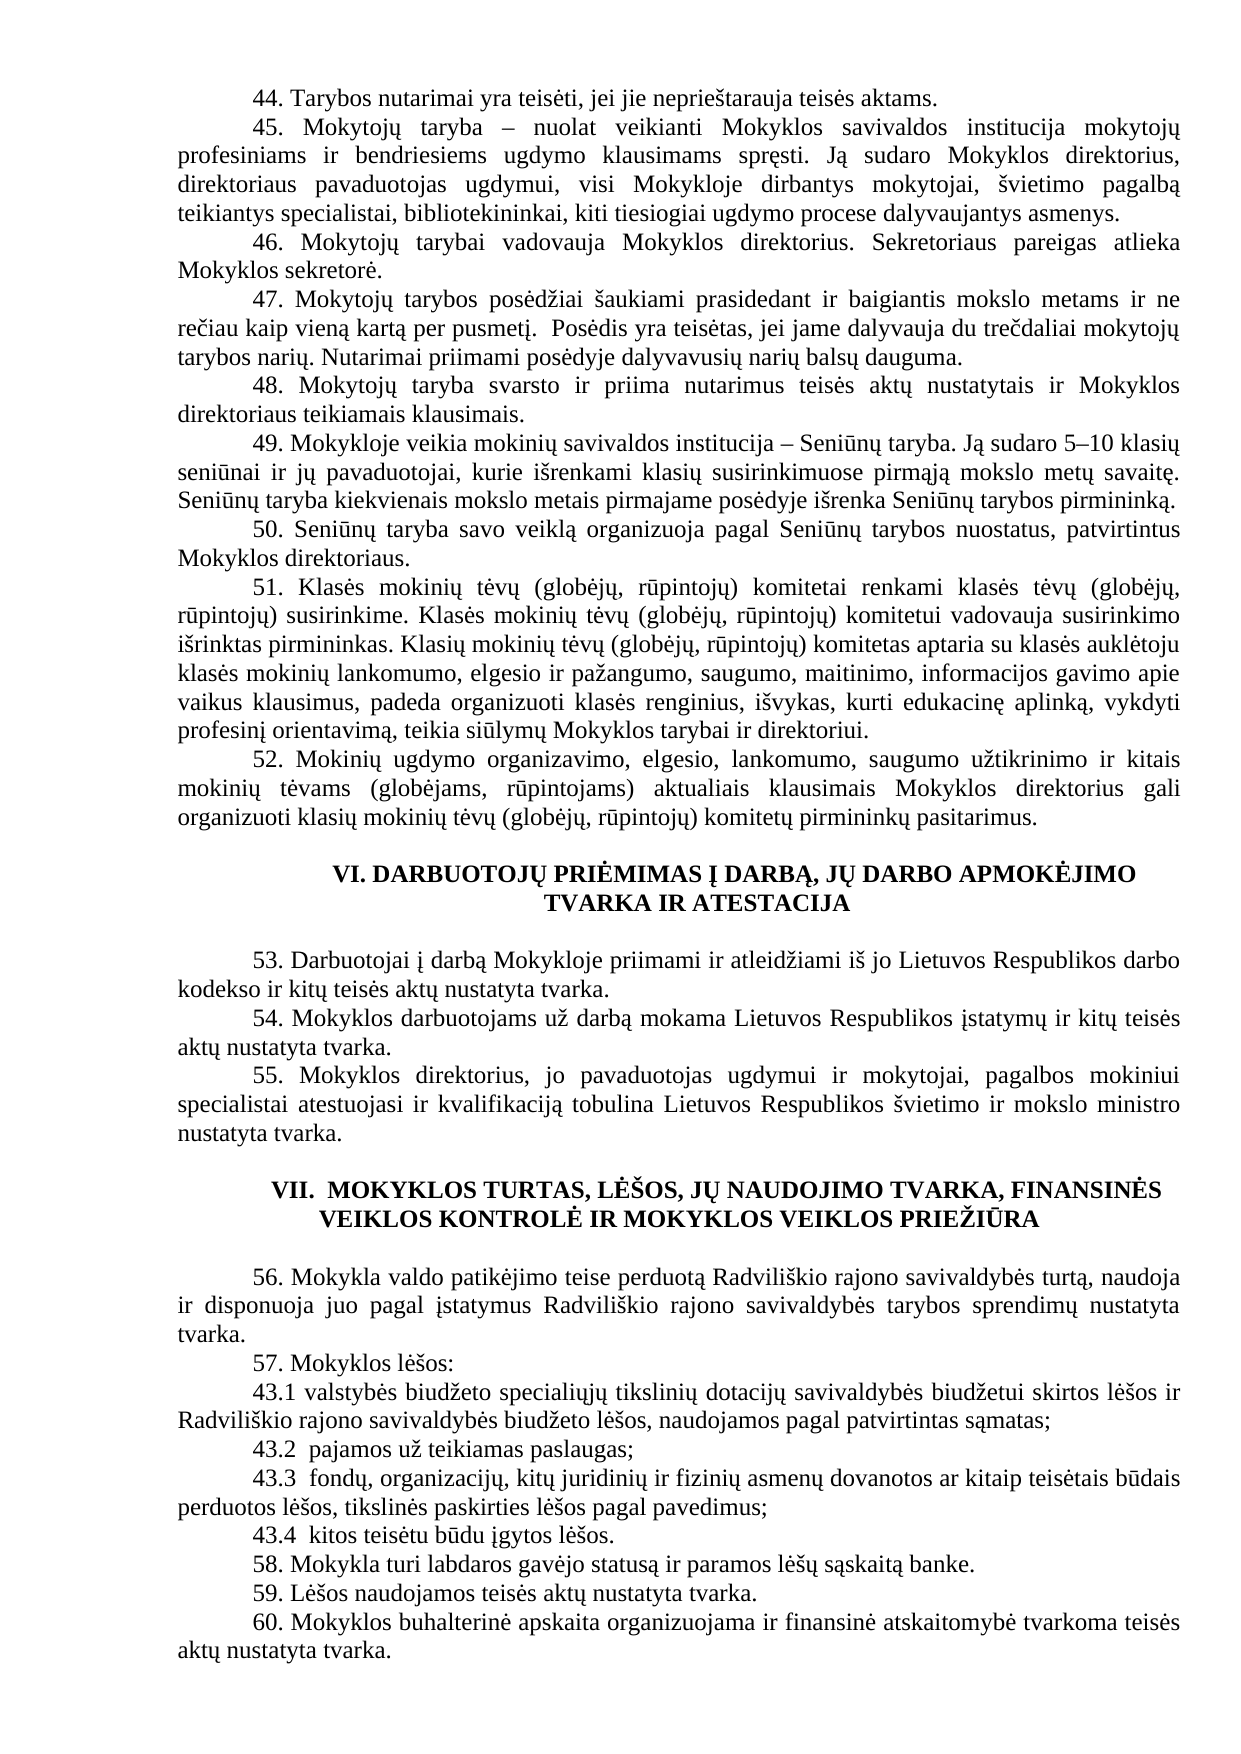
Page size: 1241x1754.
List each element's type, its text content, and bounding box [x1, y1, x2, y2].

text 50. Seniūnų taryba savo veiklą organizuoja pagal Seniūnų tarybos nuostatus, patvirtintus Mokyklos direktoriaus. [177, 514, 1181, 572]
text 43.1 valstybės biudžeto specialiųjų tikslinių dotacijų savivaldybės biudžetui skirtos lėšos ir Radviliškio rajono savivaldybės biudžeto lėšos, naudojamos pagal patvirtintas sąmatas; [177, 1377, 1181, 1434]
text VII. MOKYKLOS TURTAS, LĖŠOS, JŲ NAUDOJIMO TVARKA, FINANSINĖS VEIKLOS KONTROLĖ IR MOKYKLOS VEIKLOS PRIEŽIŪRA [177, 1176, 1181, 1233]
text 58. Mokykla turi labdaros gavėjo statusą ir paramos lėšų sąskaitą banke. [177, 1549, 1181, 1578]
text 47. Mokytojų tarybos posėdžiai šaukiami prasidedant ir baigiantis mokslo metams ir ne rečiau kaip vieną kartą per pusmetį. Posėdis yra teisėtas, jei jame dalyvauja du trečdaliai mokytojų tarybos narių. Nutarimai priimami posėdyje dalyvavusių narių balsų dauguma. [177, 284, 1181, 371]
text 46. Mokytojų tarybai vadovauja Mokyklos direktorius. Sekretoriaus pareigas atlieka Mokyklos sekretorė. [177, 227, 1181, 284]
text 45. Mokytojų taryba – nuolat veikianti Mokyklos savivaldos institucija mokytojų profesiniams ir bendriesiems ugdymo klausimams spręsti. Ją sudaro Mokyklos direktorius, direktoriaus pavaduotojas ugdymui, visi Mokykloje dirbantys mokytojai, švietimo pagalbą teikiantys specialistai, bibliotekininkai, kiti tiesiogiai ugdymo procese dalyvaujantys asmenys. [177, 112, 1181, 227]
text 60. Mokyklos buhalterinė apskaita organizuojama ir finansinė atskaitomybė tvarkoma teisės aktų nustatyta tvarka. [177, 1607, 1181, 1664]
text 54. Mokyklos darbuotojams už darbą mokama Lietuvos Respublikos įstatymų ir kitų teisės aktų nustatyta tvarka. [177, 1003, 1181, 1061]
text 55. Mokyklos direktorius, jo pavaduotojas ugdymui ir mokytojai, pagalbos mokiniui specialistai atestuojasi ir kvalifikaciją tobulina Lietuvos Respublikos švietimo ir mokslo ministro nustatyta tvarka. [177, 1061, 1181, 1147]
text 49. Mokykloje veikia mokinių savivaldos institucija – Seniūnų taryba. Ją sudaro 5–10 klasių seniūnai ir jų pavaduotojai, kurie išrenkami klasių susirinkimuose pirmąją mokslo metų savaitę. Seniūnų taryba kiekvienais mokslo metais pirmajame posėdyje išrenka Seniūnų tarybos pirmininką. [177, 428, 1181, 514]
text 57. Mokyklos lėšos: [177, 1348, 1181, 1377]
text 43.3 fondų, organizacijų, kitų juridinių ir fizinių asmenų dovanotos ar kitaip teisėtais būdais perduotos lėšos, tikslinės paskirties lėšos pagal pavedimus; [177, 1463, 1181, 1521]
text VI. DARBUOTOJŲ PRIĖMIMAS Į DARBĄ, JŲ DARBO APMOKĖJIMO TVARKA IR ATESTACIJA [213, 859, 1181, 917]
text 48. Mokytojų taryba svarsto ir priima nutarimus teisės aktų nustatytais ir Mokyklos direktoriaus teikiamais klausimais. [177, 371, 1181, 428]
text 56. Mokykla valdo patikėjimo teise perduotą Radviliškio rajono savivaldybės turtą, naudoja ir disponuoja juo pagal įstatymus Radviliškio rajono savivaldybės tarybos sprendimų nustatyta tvarka. [177, 1262, 1181, 1348]
text 51. Klasės mokinių tėvų (globėjų, rūpintojų) komitetai renkami klasės tėvų (globėjų, rūpintojų) susirinkime. Klasės mokinių tėvų (globėjų, rūpintojų) komitetui vadovauja susirinkimo išrinktas pirmininkas. Klasių mokinių tėvų (globėjų, rūpintojų) komitetas aptaria su klasės auklėtoju klasės mokinių lankomumo, elgesio ir pažangumo, saugumo, maitinimo, informacijos gavimo apie vaikus klausimus, padeda organizuoti klasės renginius, išvykas, kurti edukacinę aplinką, vykdyti profesinį orientavimą, teikia siūlymų Mokyklos tarybai ir direktoriui. [177, 572, 1181, 744]
text 43.2 pajamos už teikiamas paslaugas; [177, 1434, 1181, 1463]
text 52. Mokinių ugdymo organizavimo, elgesio, lankomumo, saugumo užtikrinimo ir kitais mokinių tėvams (globėjams, rūpintojams) aktualiais klausimais Mokyklos direktorius gali organizuoti klasių mokinių tėvų (globėjų, rūpintojų) komitetų pirmininkų pasitarimus. [177, 744, 1181, 831]
text 59. Lėšos naudojamos teisės aktų nustatyta tvarka. [177, 1578, 1181, 1607]
text 43.4 kitos teisėtu būdu įgytos lėšos. [177, 1521, 1181, 1549]
text 44. Tarybos nutarimai yra teisėti, jei jie neprieštarauja teisės aktams. [177, 83, 1181, 112]
text 53. Darbuotojai į darbą Mokykloje priimami ir atleidžiami iš jo Lietuvos Respublikos darbo kodekso ir kitų teisės aktų nustatyta tvarka. [177, 946, 1181, 1003]
